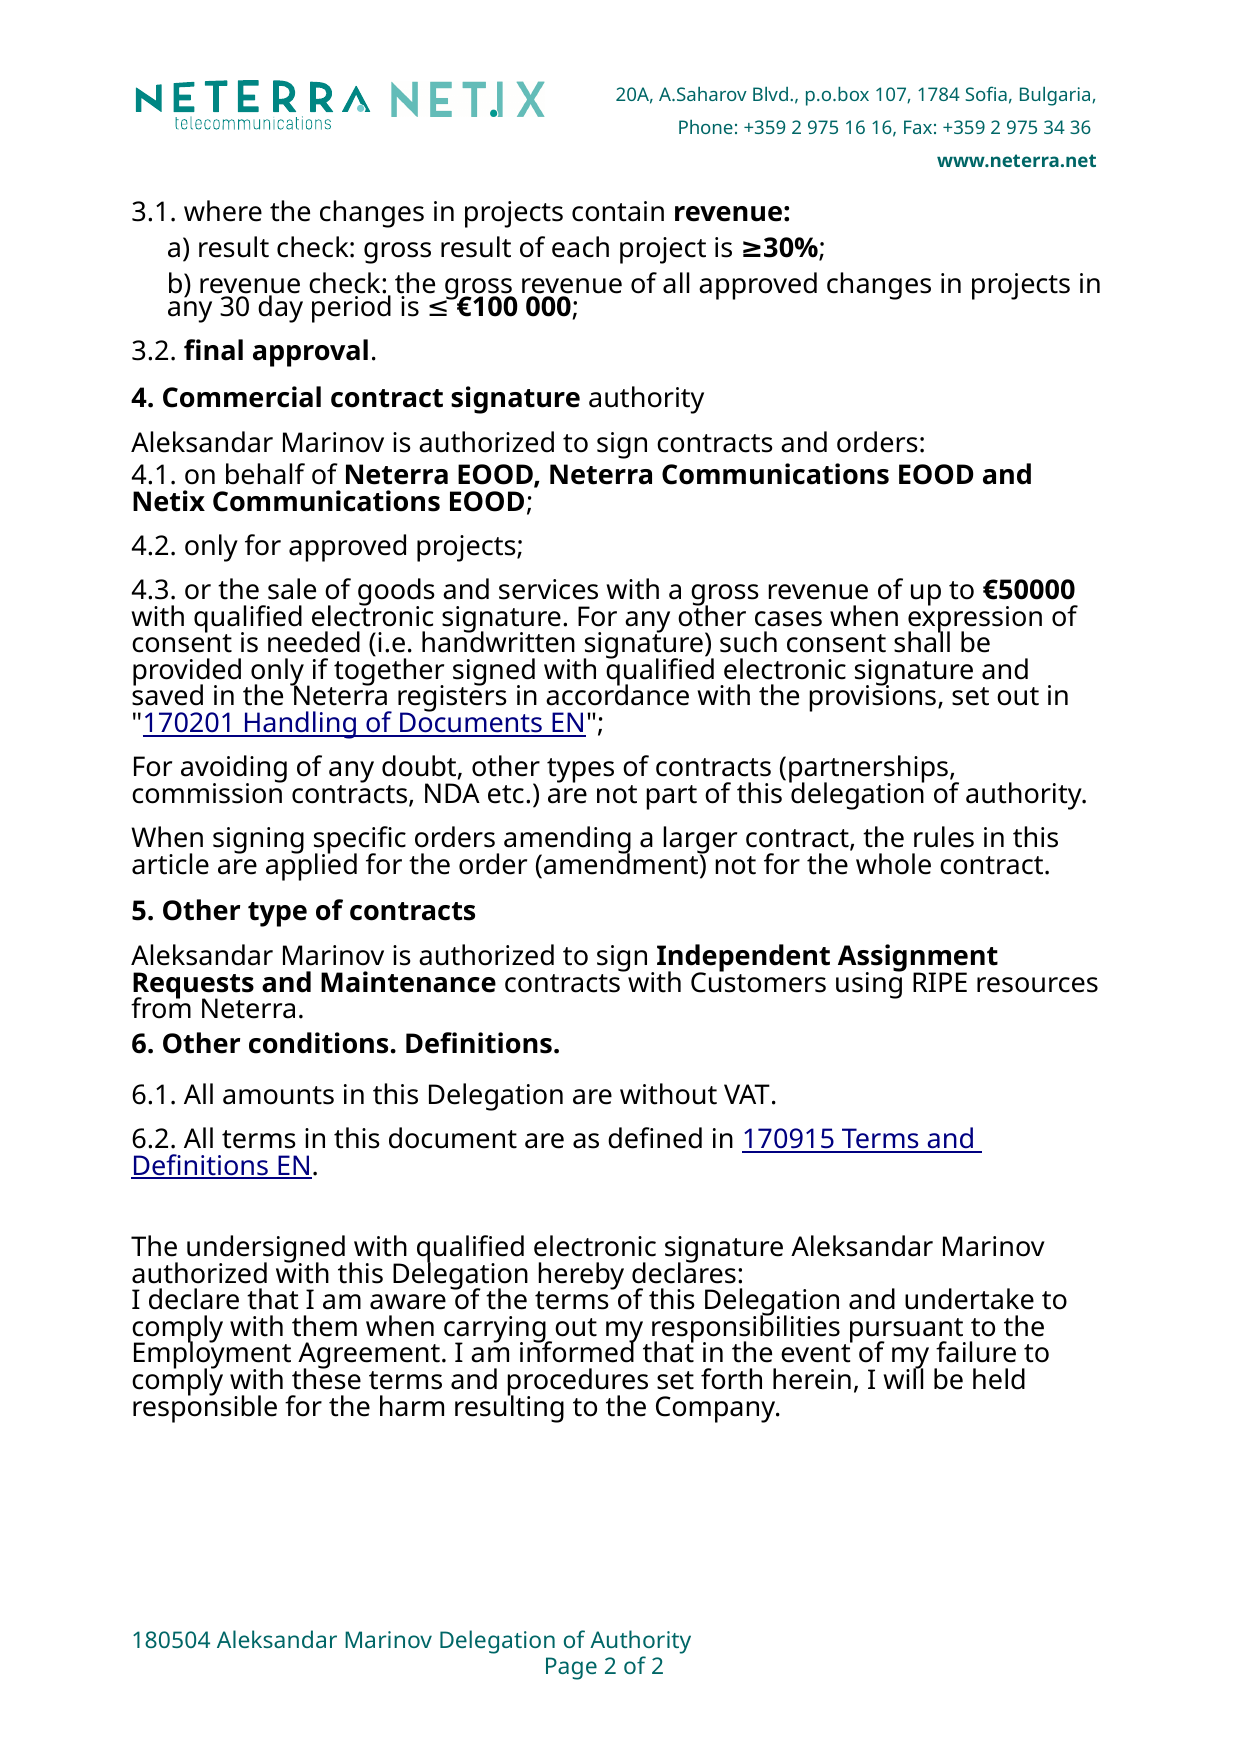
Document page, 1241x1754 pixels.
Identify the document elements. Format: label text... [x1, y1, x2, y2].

subtitle only for approved projects; [131, 534, 1106, 561]
subtitle All amounts in this Delegation are without VAT. [131, 1083, 1106, 1109]
subtitle final approval. [131, 339, 1106, 366]
subtitle Other type of contracts [131, 897, 1106, 927]
subtitle Other conditions. Definitions. [131, 1030, 1106, 1059]
subtitle All terms in this document are as defined in 170915 Terms and Definitions EN. [131, 1127, 1106, 1180]
subtitle Commercial contract signature authority [131, 383, 1106, 413]
subtitle or the sale of goods and services with a gross revenue of up to €50000 with qualified electronic signature. For any other cases when expression of consent is needed (i.e. handwritten signature) such consent shall be provided only if together signed with qualified electronic signature and saved in the Neterra registers in accordance with the provisions, set out in "170201 Handling of Documents EN"; [131, 578, 1106, 738]
text Aleksandar Marinov is authorized to sign Independent Assignment Requests and Maintenance contracts with Customers using RIPE resources from Neterra. [131, 944, 1106, 1024]
subtitle When signing specific orders amending a larger contract, the rules in this article are applied for the order (amendment) not for the whole contract. [131, 826, 1106, 879]
subtitle For avoiding of any doubt, other types of contracts (partnerships, commission contracts, NDA etc.) are not part of this delegation of authority. [131, 755, 1106, 808]
subtitle revenue check: the gross revenue of all approved changes in projects in any 30 day period is ≤ €100 000; [167, 274, 1106, 322]
subtitle Aleksandar Marinov is authorized to sign contracts and orders: [131, 431, 1106, 457]
subtitle where the changes in projects contain revenue: [131, 201, 1106, 227]
subtitle on behalf of Neterra EOOD, Neterra Communications EOOD and Netix Communications EOOD; [131, 463, 1106, 516]
text I declare that I am aware of the terms of this Delegation and undertake to comply with them when carrying out my responsibilities pursuant to the Employment Agreement. I am informed that in the event of my failure to comply with these terms and procedures set forth herein, I will be held responsible for the harm resulting to the Company. [131, 1288, 1106, 1421]
subtitle result check: gross result of each project is ≥30%; [167, 239, 1106, 262]
text The undersigned with qualified electronic signature Aleksandar Marinov authorized with this Delegation hereby declares: [131, 1235, 1106, 1288]
